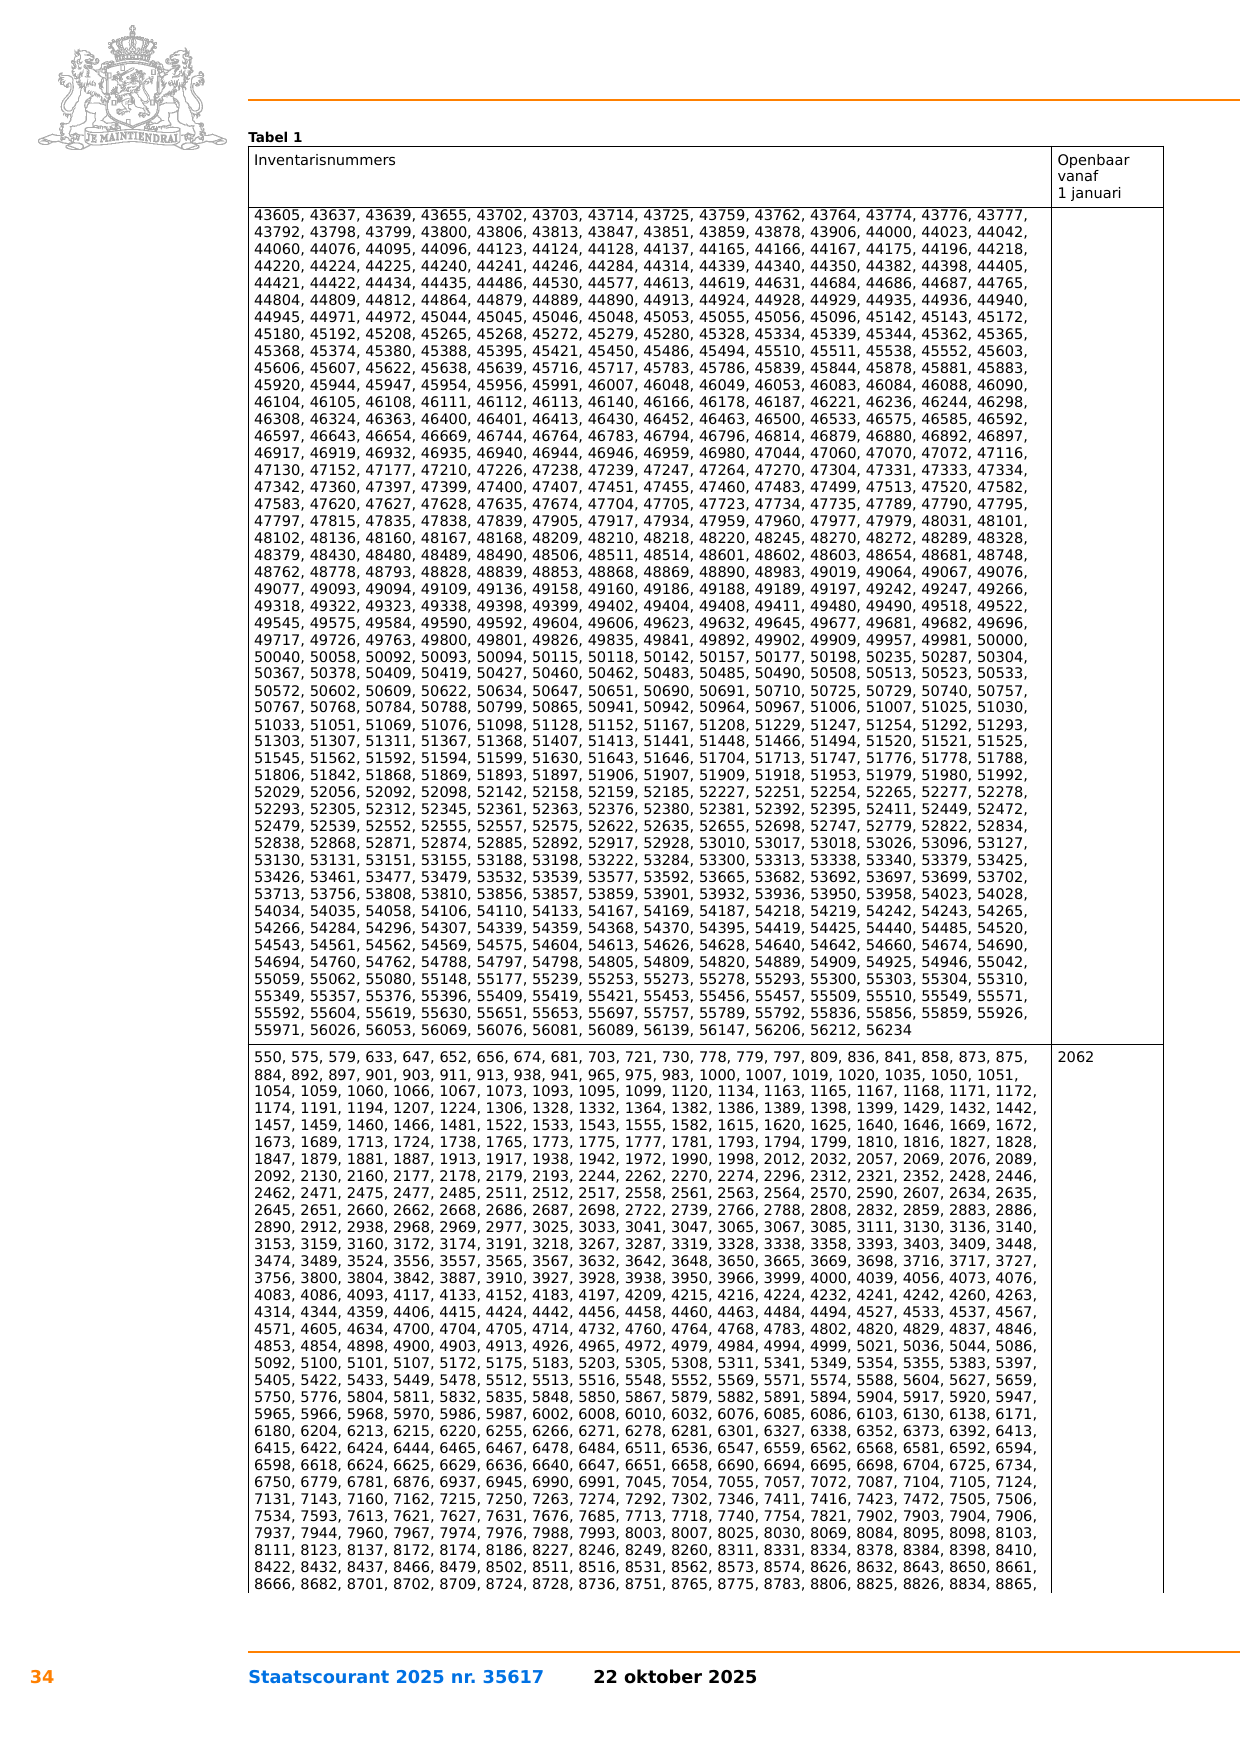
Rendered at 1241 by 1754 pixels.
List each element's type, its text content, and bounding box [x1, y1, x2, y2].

picture [38, 25, 227, 150]
table_cell 550, 575, 579, 633, 647, 652, 656, 674, 681, 703, 721, 730, 778, 779, 797, 809, 836, 841, 858, 873, 875, 884, 892, 897, 901, 903, 911, 913, 938, 941, 965, 975, 983, 1000, 1007, 1019, 1020, 1035, 1050, 1051, 1054, 1059, 1060, 1066, 1067, 1073, 1093, 1095, 1099, 1120, 1134, 1163, 1165, 1167, 1168, 1171, 1172, 1174, 1191, 1194, 1207, 1224, 1306, 1328, 1332, 1364, 1382, 1386, 1389, 1398, 1399, 1429, 1432, 1442, 1457, 1459, 1460, 1466, 1481, 1522, 1533, 1543, 1555, 1582, 1615, 1620, 1625, 1640, 1646, 1669, 1672, 1673, 1689, 1713, 1724, 1738, 1765, 1773, 1775, 1777, 1781, 1793, 1794, 1799, 1810, 1816, 1827, 1828, 1847, 1879, 1881, 1887, 1913, 1917, 1938, 1942, 1972, 1990, 1998, 2012, 2032, 2057, 2069, 2076, 2089, 2092, 2130, 2160, 2177, 2178, 2179, 2193, 2244, 2262, 2270, 2274, 2296, 2312, 2321, 2352, 2428, 2446, 2462, 2471, 2475, 2477, 2485, 2511, 2512, 2517, 2558, 2561, 2563, 2564, 2570, 2590, 2607, 2634, 2635, 2645, 2651, 2660, 2662, 2668, 2686, 2687, 2698, 2722, 2739, 2766, 2788, 2808, 2832, 2859, 2883, 2886, 2890, 2912, 2938, 2968, 2969, 2977, 3025, 3033, 3041, 3047, 3065, 3067, 3085, 3111, 3130, 3136, 3140, 3153, 3159, 3160, 3172, 3174, 3191, 3218, 3267, 3287, 3319, 3328, 3338, 3358, 3393, 3403, 3409, 3448, 3474, 3489, 3524, 3556, 3557, 3565, 3567, 3632, 3642, 3648, 3650, 3665, 3669, 3698, 3716, 3717, 3727, 3756, 3800, 3804, 3842, 3887, 3910, 3927, 3928, 3938, 3950, 3966, 3999, 4000, 4039, 4056, 4073, 4076, 4083, 4086, 4093, 4117, 4133, 4152, 4183, 4197, 4209, 4215, 4216, 4224, 4232, 4241, 4242, 4260, 4263, 4314, 4344, 4359, 4406, 4415, 4424, 4442, 4456, 4458, 4460, 4463, 4484, 4494, 4527, 4533, 4537, 4567, 4571, 4605, 4634, 4700, 4704, 4705, 4714, 4732, 4760, 4764, 4768, 4783, 4802, 4820, 4829, 4837, 4846, 4853, 4854, 4898, 4900, 4903, 4913, 4926, 4965, 4972, 4979, 4984, 4994, 4999, 5021, 5036, 5044, 5086, 5092, 5100, 5101, 5107, 5172, 5175, 5183, 5203, 5305, 5308, 5311, 5341, 5349, 5354, 5355, 5383, 5397, 5405, 5422, 5433, 5449, 5478, 5512, 5513, 5516, 5548, 5552, 5569, 5571, 5574, 5588, 5604, 5627, 5659, 5750, 5776, 5804, 5811, 5832, 5835, 5848, 5850, 5867, 5879, 5882, 5891, 5894, 5904, 5917, 5920, 5947, 5965, 5966, 5968, 5970, 5986, 5987, 6002, 6008, 6010, 6032, 6076, 6085, 6086, 6103, 6130, 6138, 6171, 6180, 6204, 6213, 6215, 6220, 6255, 6266, 6271, 6278, 6281, 6301, 6327, 6338, 6352, 6373, 6392, 6413, 6415, 6422, 6424, 6444, 6465, 6467, 6478, 6484, 6511, 6536, 6547, 6559, 6562, 6568, 6581, 6592, 6594, 6598, 6618, 6624, 6625, 6629, 6636, 6640, 6647, 6651, 6658, 6690, 6694, 6695, 6698, 6704, 6725, 6734, 6750, 6779, 6781, 6876, 6937, 6945, 6990, 6991, 7045, 7054, 7055, 7057, 7072, 7087, 7104, 7105, 7124, 7131, 7143, 7160, 7162, 7215, 7250, 7263, 7274, 7292, 7302, 7346, 7411, 7416, 7423, 7472, 7505, 7506, 7534, 7593, 7613, 7621, 7627, 7631, 7676, 7685, 7713, 7718, 7740, 7754, 7821, 7902, 7903, 7904, 7906, 7937, 7944, 7960, 7967, 7974, 7976, 7988, 7993, 8003, 8007, 8025, 8030, 8069, 8084, 8095, 8098, 8103, 8111, 8123, 8137, 8172, 8174, 8186, 8227, 8246, 8249, 8260, 8311, 8331, 8334, 8378, 8384, 8398, 8410, 8422, 8432, 8437, 8466, 8479, 8502, 8511, 8516, 8531, 8562, 8573, 8574, 8626, 8632, 8643, 8650, 8661, 8666, 8682, 8701, 8702, 8709, 8724, 8728, 8736, 8751, 8765, 8775, 8783, 8806, 8825, 8826, 8834, 8865, [249, 1045, 1051, 1593]
table_cell Openbaar vanaf 1 januari [1052, 147, 1163, 207]
table_cell [1052, 208, 1163, 1044]
table_cell 2062 [1052, 1045, 1163, 1593]
table_cell 43605, 43637, 43639, 43655, 43702, 43703, 43714, 43725, 43759, 43762, 43764, 43774, 43776, 43777, 43792, 43798, 43799, 43800, 43806, 43813, 43847, 43851, 43859, 43878, 43906, 44000, 44023, 44042, 44060, 44076, 44095, 44096, 44123, 44124, 44128, 44137, 44165, 44166, 44167, 44175, 44196, 44218, 44220, 44224, 44225, 44240, 44241, 44246, 44284, 44314, 44339, 44340, 44350, 44382, 44398, 44405, 44421, 44422, 44434, 44435, 44486, 44530, 44577, 44613, 44619, 44631, 44684, 44686, 44687, 44765, 44804, 44809, 44812, 44864, 44879, 44889, 44890, 44913, 44924, 44928, 44929, 44935, 44936, 44940, 44945, 44971, 44972, 45044, 45045, 45046, 45048, 45053, 45055, 45056, 45096, 45142, 45143, 45172, 45180, 45192, 45208, 45265, 45268, 45272, 45279, 45280, 45328, 45334, 45339, 45344, 45362, 45365, 45368, 45374, 45380, 45388, 45395, 45421, 45450, 45486, 45494, 45510, 45511, 45538, 45552, 45603, 45606, 45607, 45622, 45638, 45639, 45716, 45717, 45783, 45786, 45839, 45844, 45878, 45881, 45883, 45920, 45944, 45947, 45954, 45956, 45991, 46007, 46048, 46049, 46053, 46083, 46084, 46088, 46090, 46104, 46105, 46108, 46111, 46112, 46113, 46140, 46166, 46178, 46187, 46221, 46236, 46244, 46298, 46308, 46324, 46363, 46400, 46401, 46413, 46430, 46452, 46463, 46500, 46533, 46575, 46585, 46592, 46597, 46643, 46654, 46669, 46744, 46764, 46783, 46794, 46796, 46814, 46879, 46880, 46892, 46897, 46917, 46919, 46932, 46935, 46940, 46944, 46946, 46959, 46980, 47044, 47060, 47070, 47072, 47116, 47130, 47152, 47177, 47210, 47226, 47238, 47239, 47247, 47264, 47270, 47304, 47331, 47333, 47334, 47342, 47360, 47397, 47399, 47400, 47407, 47451, 47455, 47460, 47483, 47499, 47513, 47520, 47582, 47583, 47620, 47627, 47628, 47635, 47674, 47704, 47705, 47723, 47734, 47735, 47789, 47790, 47795, 47797, 47815, 47835, 47838, 47839, 47905, 47917, 47934, 47959, 47960, 47977, 47979, 48031, 48101, 48102, 48136, 48160, 48167, 48168, 48209, 48210, 48218, 48220, 48245, 48270, 48272, 48289, 48328, 48379, 48430, 48480, 48489, 48490, 48506, 48511, 48514, 48601, 48602, 48603, 48654, 48681, 48748, 48762, 48778, 48793, 48828, 48839, 48853, 48868, 48869, 48890, 48983, 49019, 49064, 49067, 49076, 49077, 49093, 49094, 49109, 49136, 49158, 49160, 49186, 49188, 49189, 49197, 49242, 49247, 49266, 49318, 49322, 49323, 49338, 49398, 49399, 49402, 49404, 49408, 49411, 49480, 49490, 49518, 49522, 49545, 49575, 49584, 49590, 49592, 49604, 49606, 49623, 49632, 49645, 49677, 49681, 49682, 49696, 49717, 49726, 49763, 49800, 49801, 49826, 49835, 49841, 49892, 49902, 49909, 49957, 49981, 50000, 50040, 50058, 50092, 50093, 50094, 50115, 50118, 50142, 50157, 50177, 50198, 50235, 50287, 50304, 50367, 50378, 50409, 50419, 50427, 50460, 50462, 50483, 50485, 50490, 50508, 50513, 50523, 50533, 50572, 50602, 50609, 50622, 50634, 50647, 50651, 50690, 50691, 50710, 50725, 50729, 50740, 50757, 50767, 50768, 50784, 50788, 50799, 50865, 50941, 50942, 50964, 50967, 51006, 51007, 51025, 51030, 51033, 51051, 51069, 51076, 51098, 51128, 51152, 51167, 51208, 51229, 51247, 51254, 51292, 51293, 51303, 51307, 51311, 51367, 51368, 51407, 51413, 51441, 51448, 51466, 51494, 51520, 51521, 51525, 51545, 51562, 51592, 51594, 51599, 51630, 51643, 51646, 51704, 51713, 51747, 51776, 51778, 51788, 51806, 51842, 51868, 51869, 51893, 51897, 51906, 51907, 51909, 51918, 51953, 51979, 51980, 51992, 52029, 52056, 52092, 52098, 52142, 52158, 52159, 52185, 52227, 52251, 52254, 52265, 52277, 52278, 52293, 52305, 52312, 52345, 52361, 52363, 52376, 52380, 52381, 52392, 52395, 52411, 52449, 52472, 52479, 52539, 52552, 52555, 52557, 52575, 52622, 52635, 52655, 52698, 52747, 52779, 52822, 52834, 52838, 52868, 52871, 52874, 52885, 52892, 52917, 52928, 53010, 53017, 53018, 53026, 53096, 53127, 53130, 53131, 53151, 53155, 53188, 53198, 53222, 53284, 53300, 53313, 53338, 53340, 53379, 53425, 53426, 53461, 53477, 53479, 53532, 53539, 53577, 53592, 53665, 53682, 53692, 53697, 53699, 53702, 53713, 53756, 53808, 53810, 53856, 53857, 53859, 53901, 53932, 53936, 53950, 53958, 54023, 54028, 54034, 54035, 54058, 54106, 54110, 54133, 54167, 54169, 54187, 54218, 54219, 54242, 54243, 54265, 54266, 54284, 54296, 54307, 54339, 54359, 54368, 54370, 54395, 54419, 54425, 54440, 54485, 54520, 54543, 54561, 54562, 54569, 54575, 54604, 54613, 54626, 54628, 54640, 54642, 54660, 54674, 54690, 54694, 54760, 54762, 54788, 54797, 54798, 54805, 54809, 54820, 54889, 54909, 54925, 54946, 55042, 55059, 55062, 55080, 55148, 55177, 55239, 55253, 55273, 55278, 55293, 55300, 55303, 55304, 55310, 55349, 55357, 55376, 55396, 55409, 55419, 55421, 55453, 55456, 55457, 55509, 55510, 55549, 55571, 55592, 55604, 55619, 55630, 55651, 55653, 55697, 55757, 55789, 55792, 55836, 55856, 55859, 55926, 55971, 56026, 56053, 56069, 56076, 56081, 56089, 56139, 56147, 56206, 56212, 56234 [249, 208, 1051, 1044]
table_cell Inventarisnummers [249, 147, 1051, 207]
table_header Tabel 1 [248, 130, 1163, 146]
